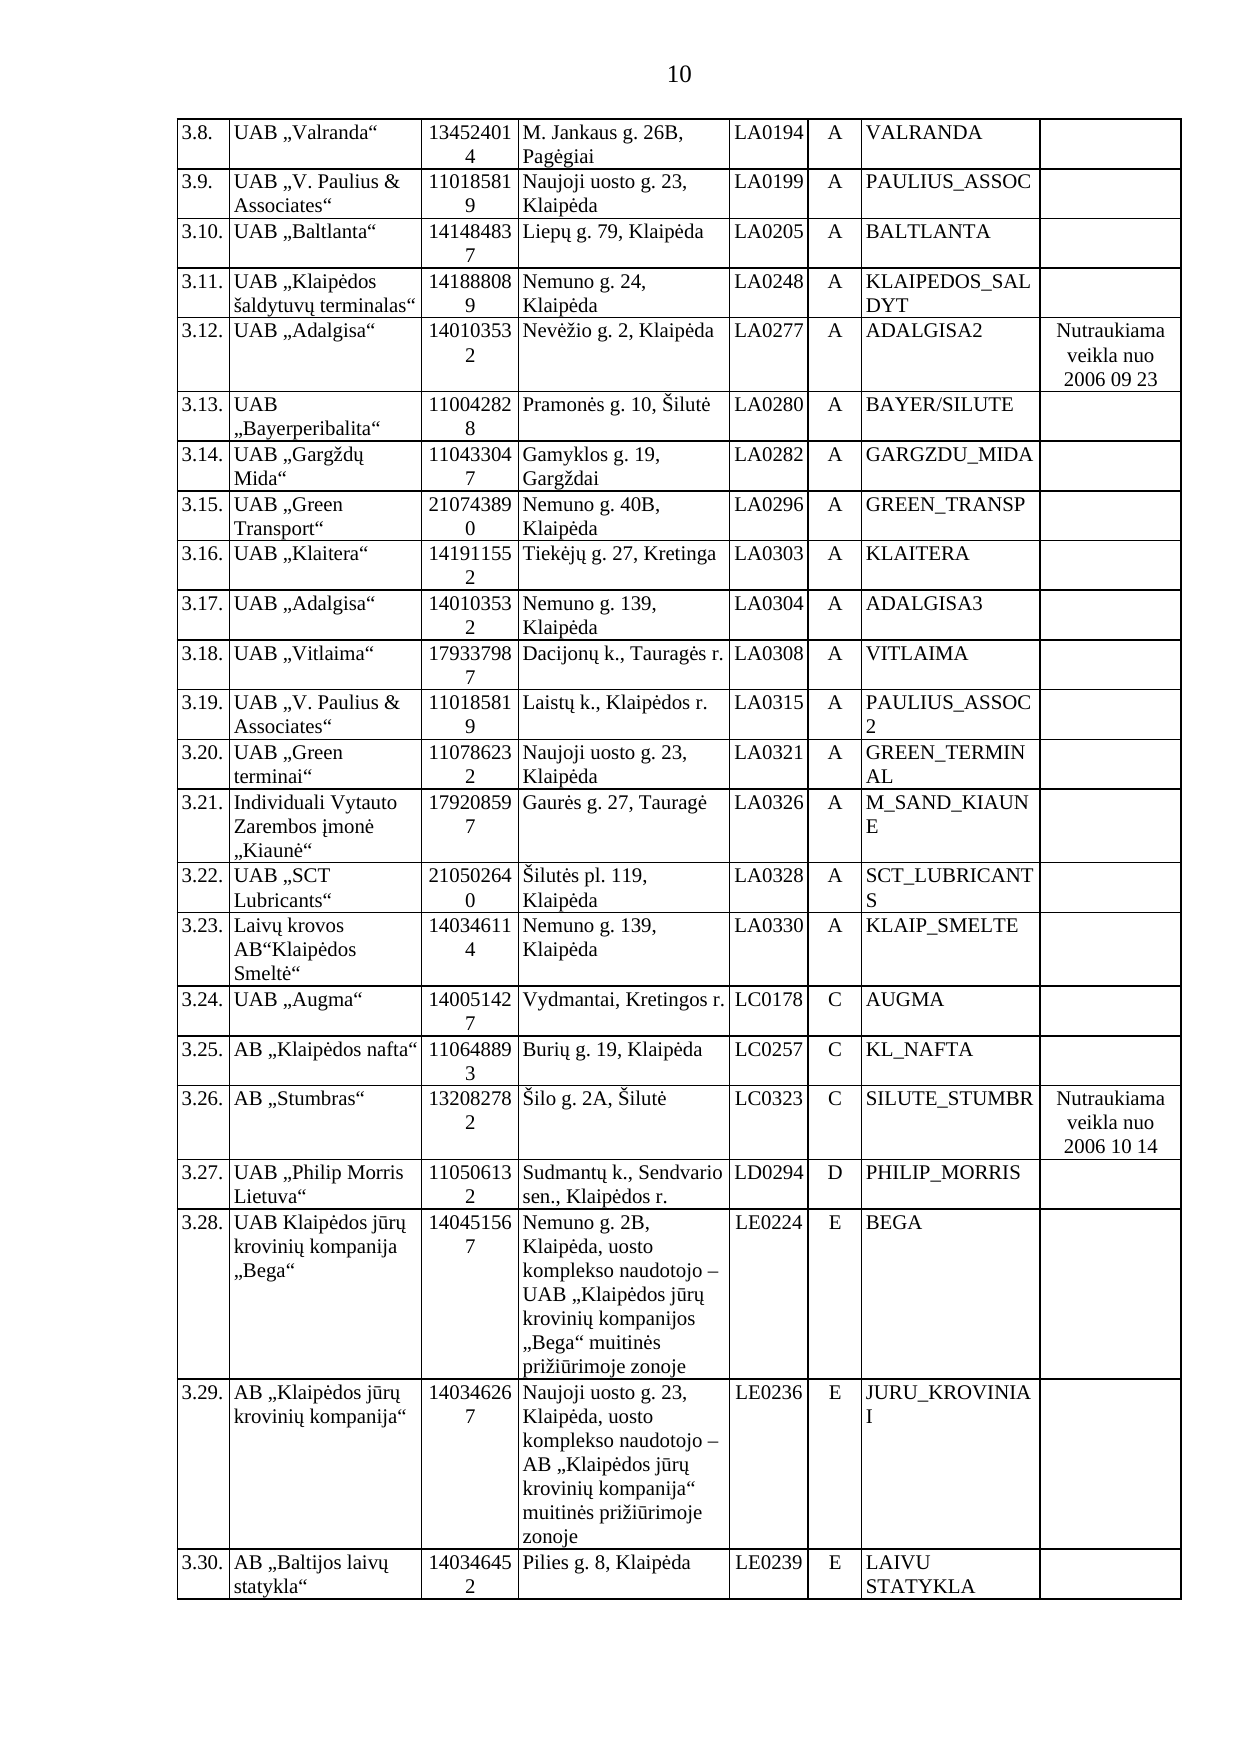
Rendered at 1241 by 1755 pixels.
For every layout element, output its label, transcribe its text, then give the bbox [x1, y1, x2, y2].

table_cell A [809, 690, 861, 738]
table_cell [1041, 442, 1180, 490]
table_cell 141888089 [422, 269, 426, 317]
table_cell LA0315 [730, 690, 807, 738]
table_cell A [809, 863, 861, 912]
table_cell A [809, 541, 861, 589]
table_cell 3.19. [178, 690, 229, 738]
table_cell LA0330 [730, 913, 807, 985]
table_cell 3.21. [178, 790, 229, 862]
table_cell 3.15. [178, 492, 229, 540]
table_cell 179337987 [422, 641, 426, 689]
table_cell A [809, 120, 861, 168]
table_cell LA0205 [730, 219, 807, 267]
table_cell 110786232 [514, 740, 518, 788]
table_cell BAYER/SILUTE [862, 392, 1039, 440]
table_cell C [809, 987, 861, 1035]
table_cell 141911552 [514, 541, 518, 589]
table_cell 140346267 [422, 1380, 518, 1548]
table_cell C [809, 1037, 861, 1085]
table_cell 110506132 [514, 1160, 518, 1208]
table_cell E [809, 1210, 861, 1378]
table_cell [1041, 269, 1180, 317]
table_cell Gaurės g. 27, Tauragė [519, 790, 729, 862]
table_cell LA0296 [730, 492, 807, 540]
table_cell [1041, 1210, 1180, 1378]
table_cell [1041, 492, 1180, 540]
table_cell LE0224 [730, 1210, 807, 1378]
table_cell PHILIP_MORRIS [862, 1160, 1039, 1208]
table_cell LA0303 [730, 541, 807, 589]
table_cell LE0239 [730, 1550, 807, 1598]
table_cell [1041, 591, 1180, 639]
table_cell [1041, 1160, 1180, 1208]
table_cell [1041, 1550, 1180, 1598]
table_cell 140103532 [514, 591, 518, 639]
table_cell [1041, 641, 1180, 689]
table_cell VITLAIMA [862, 641, 1039, 689]
table_cell JURU_KROVINIAI [862, 1380, 1039, 1548]
table_cell GREEN_TRANSP [862, 492, 1039, 540]
table_cell E [809, 1380, 861, 1548]
table_cell [1041, 170, 1180, 217]
table_cell 179337987 [514, 641, 518, 689]
table_cell [1041, 541, 1180, 589]
table_cell 3.9. [178, 170, 229, 217]
table_cell GARGZDU_MIDA [862, 442, 1039, 490]
table_cell 3.17. [178, 591, 229, 639]
table_cell 110185819 [422, 690, 426, 738]
table_cell KL_NAFTA [862, 1037, 1039, 1085]
table_cell [1041, 1380, 1180, 1548]
table_cell [1041, 863, 1180, 912]
table_cell 3.28. [178, 1210, 229, 1378]
table_cell A [809, 392, 861, 440]
table_cell VALRANDA [862, 120, 1039, 168]
table_cell 3.25. [178, 1037, 229, 1085]
table_cell Burių g. 19, Klaipėda [519, 1037, 729, 1085]
table_cell A [809, 740, 861, 788]
table_cell 3.12. [178, 318, 229, 391]
table_cell LA0304 [730, 591, 807, 639]
table_cell KLAITERA [862, 541, 1039, 589]
table_cell 110433047 [422, 442, 426, 490]
table_cell KLAIP_SMELTE [862, 913, 1039, 985]
table_cell [1041, 120, 1180, 168]
table_cell UAB Klaipėdos jūrų krovinių kompanija „Bega“ [230, 1210, 421, 1378]
table_cell [1041, 790, 1180, 862]
table_cell ADALGISA2 [862, 318, 1039, 391]
table_cell 3.20. [178, 740, 229, 788]
table_cell Pramonės g. 10, Šilutė [519, 392, 729, 440]
table_cell 3.10. [178, 219, 229, 267]
table_cell 3.13. [178, 392, 229, 440]
table_cell A [809, 219, 861, 267]
table_cell LC0257 [730, 1037, 807, 1085]
table_cell Tiekėjų g. 27, Kretinga [519, 541, 729, 589]
table_cell M_SAND_KIAUNE [862, 790, 1039, 862]
table_cell Nevėžio g. 2, Klaipėda [519, 318, 729, 391]
table_cell LE0236 [730, 1380, 807, 1548]
table_cell 110433047 [514, 442, 518, 490]
table_cell 141888089 [514, 269, 518, 317]
table_cell 140346114 [422, 913, 518, 985]
table_cell 140346452 [422, 1550, 426, 1598]
table_cell 210743890 [422, 492, 426, 540]
table_cell 3.16. [178, 541, 229, 589]
table_cell 3.24. [178, 987, 229, 1035]
table_cell Pilies g. 8, Klaipėda [519, 1550, 729, 1598]
table_cell PAULIUS_ASSOC [862, 170, 1039, 217]
table_cell 110506132 [422, 1160, 426, 1208]
table_cell A [809, 442, 861, 490]
table_cell AUGMA [862, 987, 1039, 1035]
table_cell UAB „Augma“ [230, 987, 421, 1035]
table_cell 140051427 [422, 987, 426, 1035]
table_cell 141484837 [422, 219, 426, 267]
table_cell 179208597 [422, 790, 518, 862]
table_cell Šilo g. 2A, Šilutė [519, 1086, 729, 1158]
table_cell LA0248 [730, 269, 807, 317]
table_cell 140051427 [514, 987, 518, 1035]
table_cell A [809, 591, 861, 639]
table_cell UAB „Baltlanta“ [230, 219, 421, 267]
table_cell [1041, 392, 1180, 440]
table_cell 110648893 [422, 1037, 426, 1085]
table_cell BALTLANTA [862, 219, 1039, 267]
table_cell LA0308 [730, 641, 807, 689]
table_cell 141484837 [514, 219, 518, 267]
table_cell A [809, 170, 861, 217]
table_cell A [809, 492, 861, 540]
table_cell LA0321 [730, 740, 807, 788]
table_cell 132082782 [422, 1086, 518, 1158]
table_cell [1041, 987, 1180, 1035]
table_cell 210502640 [514, 863, 518, 912]
table_cell Vydmantai, Kretingos r. [519, 987, 729, 1035]
table_cell LC0178 [730, 987, 807, 1035]
table_cell [1041, 1037, 1180, 1085]
table_cell 3.11. [178, 269, 229, 317]
table_cell 134524014 [514, 120, 518, 168]
table_cell LC0323 [730, 1086, 807, 1158]
table_cell [1041, 219, 1180, 267]
table_cell [1041, 740, 1180, 788]
table_cell 110185819 [422, 170, 426, 217]
table_cell LA0328 [730, 863, 807, 912]
table_cell 140451567 [422, 1210, 518, 1378]
table_cell LA0282 [730, 442, 807, 490]
table_cell 134524014 [422, 120, 426, 168]
table_cell 3.26. [178, 1086, 229, 1158]
table_cell AB „Klaipėdos nafta“ [230, 1037, 421, 1085]
table_cell 3.22. [178, 863, 229, 912]
table_cell E [809, 1550, 861, 1598]
table_cell 140346452 [514, 1550, 518, 1598]
table_cell A [809, 913, 861, 985]
table_cell 3.30. [178, 1550, 229, 1598]
table_cell UAB „Klaitera“ [230, 541, 421, 589]
table_cell LA0326 [730, 790, 807, 862]
table_cell UAB „Adalgisa“ [230, 591, 421, 639]
table_cell D [809, 1160, 861, 1208]
table_cell ADALGISA3 [862, 591, 1039, 639]
table_cell 110042828 [422, 392, 426, 440]
table_cell LA0194 [730, 120, 807, 168]
table_cell Nemuno g. 139, Klaipėda [519, 913, 729, 985]
table_cell AB „Klaipėdos jūrų krovinių kompanija“ [230, 1380, 421, 1548]
table_cell UAB „Vitlaima“ [230, 641, 421, 689]
table_cell A [809, 790, 861, 862]
table_cell A [809, 641, 861, 689]
table_cell SILUTE_STUMBR [862, 1086, 1039, 1158]
table_cell A [809, 318, 861, 391]
table_cell C [809, 1086, 861, 1158]
table_cell 110786232 [422, 740, 426, 788]
table_cell 140103532 [422, 591, 426, 639]
table_cell UAB „Valranda“ [230, 120, 421, 168]
table_cell UAB „Adalgisa“ [230, 318, 421, 391]
table_cell 140103532 [422, 318, 518, 391]
table_cell 210502640 [422, 863, 426, 912]
table_cell 110042828 [514, 392, 518, 440]
table_cell 3.8. [178, 120, 229, 168]
table_cell 3.14. [178, 442, 229, 490]
table_cell LA0199 [730, 170, 807, 217]
table_cell BEGA [862, 1210, 1039, 1378]
table_cell 110648893 [514, 1037, 518, 1085]
table_cell [1041, 913, 1180, 985]
table_cell 110185819 [514, 690, 518, 738]
table_cell 210743890 [514, 492, 518, 540]
table_cell [1041, 690, 1180, 738]
table_cell Laistų k., Klaipėdos r. [519, 690, 729, 738]
table_cell A [809, 269, 861, 317]
table_cell LA0277 [730, 318, 807, 391]
table_cell AB „Stumbras“ [230, 1086, 421, 1158]
table_cell Dacijonų k., Tauragės r. [519, 641, 729, 689]
table_cell 3.27. [178, 1160, 229, 1208]
table_cell 3.23. [178, 913, 229, 985]
table_cell LA0280 [730, 392, 807, 440]
table_cell 141911552 [422, 541, 426, 589]
table_cell 3.29. [178, 1380, 229, 1548]
table_cell Liepų g. 79, Klaipėda [519, 219, 729, 267]
table_cell LD0294 [730, 1160, 807, 1208]
table_cell 3.18. [178, 641, 229, 689]
table_cell 110185819 [514, 170, 518, 217]
